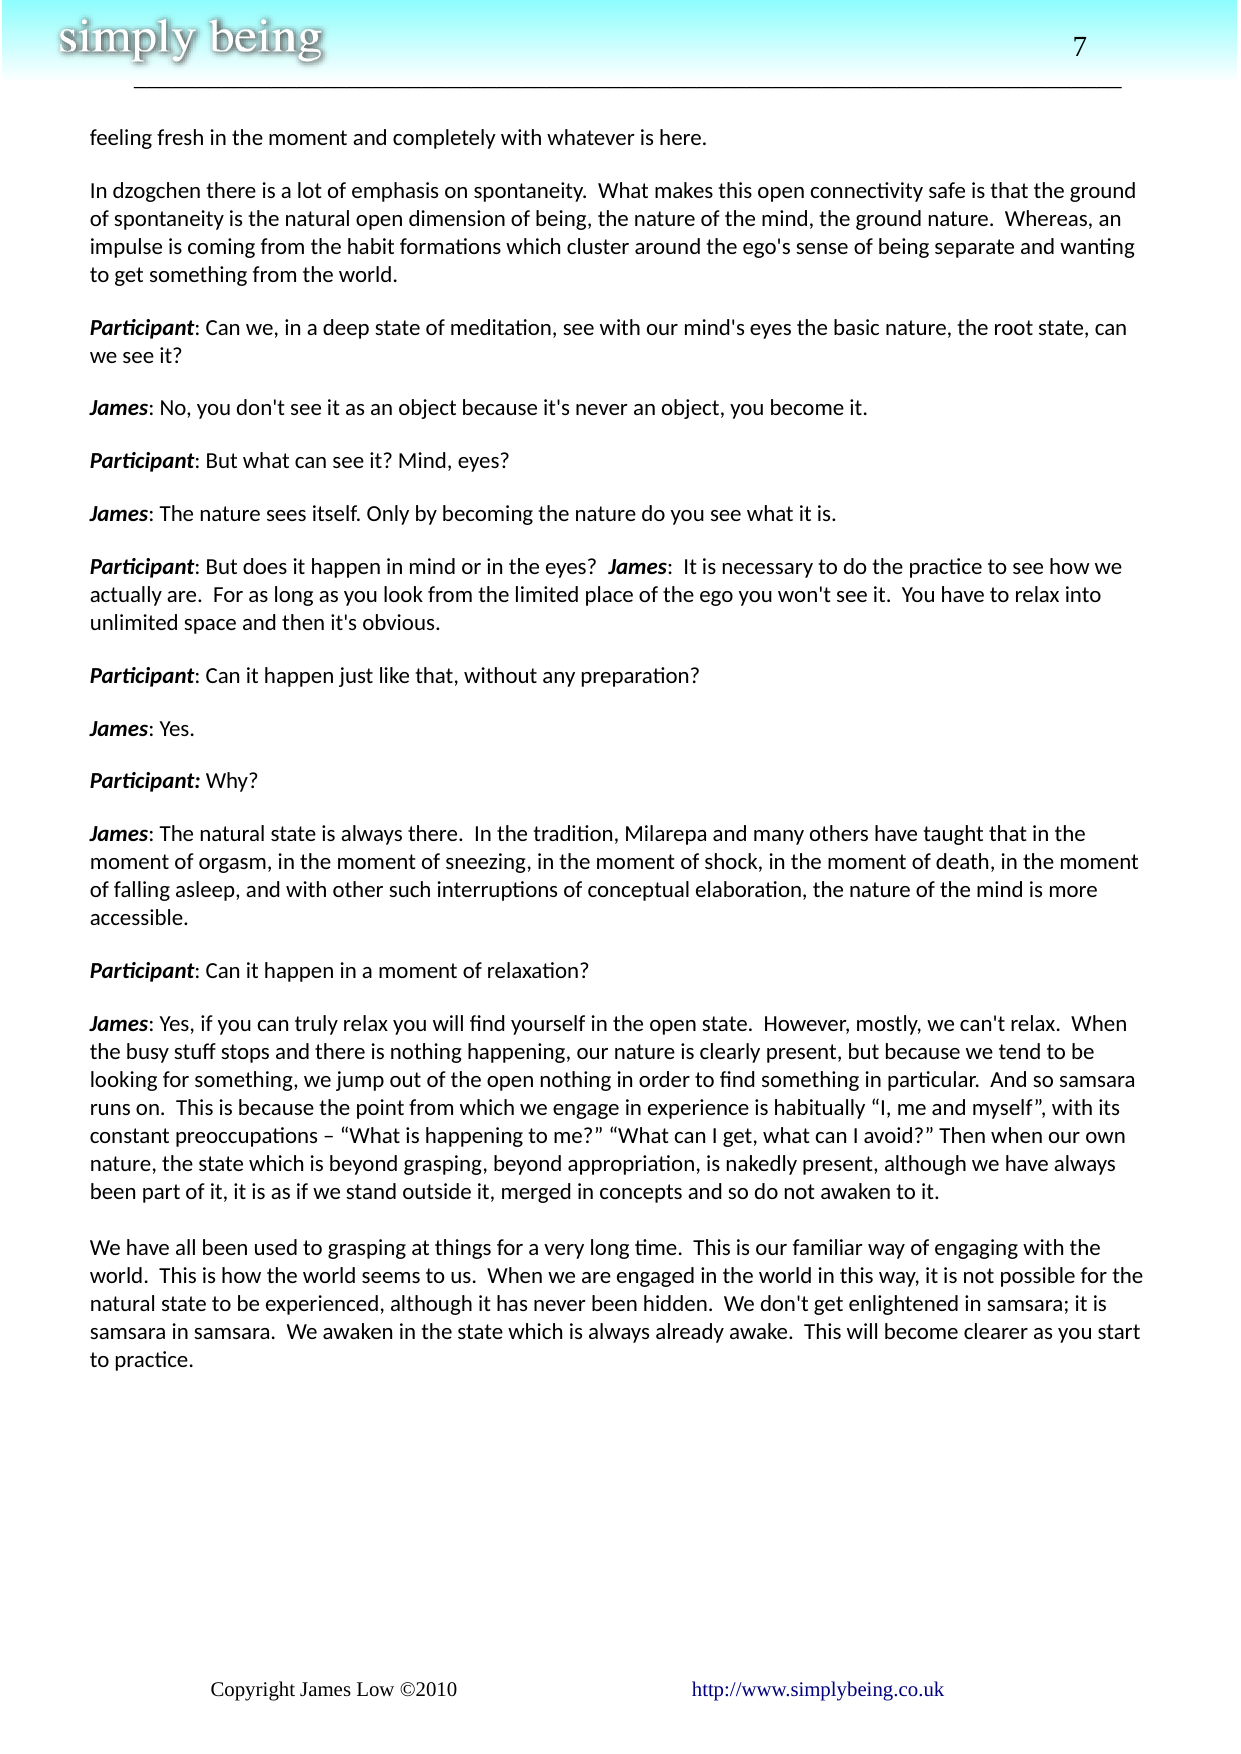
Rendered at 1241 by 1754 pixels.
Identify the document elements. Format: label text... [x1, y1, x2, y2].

text Participant: Can it happen just like that, without any preparation? [89, 661, 1155, 689]
text Participant: Can it happen in a moment of relaxation? [89, 956, 1155, 984]
text Participant: Why? [89, 766, 1155, 794]
text James: The natural state is always there. In the tradition, Milarepa and many others have taught that in the moment of orgasm, in the moment of sneezing, in the moment of shock, in the moment of death, in the moment of falling asleep, and with other such interruptions of conceptual elaboration, the nature of the mind is more accessible. [89, 819, 1155, 931]
text James: Yes, if you can truly relax you will find yourself in the open state. However, mostly, we can't relax. When the busy stuff stops and there is nothing happening, our nature is clearly present, but because we tend to be looking for something, we jump out of the open nothing in order to find something in particular. And so samsara runs on. This is because the point from which we engage in experience is habitually “I, me and myself”, with its constant preoccupations – “What is happening to me?” “What can I get, what can I avoid?” Then when our own nature, the state which is beyond grasping, beyond appropriation, is nakedly present, although we have always been part of it, it is as if we stand outside it, merged in concepts and so do not awaken to it. [89, 1009, 1155, 1205]
text James: Yes. [89, 714, 1155, 742]
text Participant: But what can see it? Mind, eyes? [89, 446, 1155, 474]
text Participant: But does it happen in mind or in the eyes? James: It is necessary to do the practice to see how we actually are. For as long as you look from the limited place of the ego you won't see it. You have to relax into unlimited space and then it's obvious. [89, 552, 1155, 636]
text Participant: Can we, in a deep state of meditation, see with our mind's eyes the basic nature, the root state, can we see it? [89, 313, 1155, 369]
text In dzogchen there is a lot of emphasis on spontaneity. What makes this open connectivity safe is that the ground of spontaneity is the natural open dimension of being, the nature of the mind, the ground nature. Whereas, an impulse is coming from the habit formations which cluster around the ego's sense of being separate and wanting to get something from the world. [89, 176, 1155, 288]
text James: The nature sees itself. Only by becoming the nature do you see what it is. [89, 499, 1155, 527]
picture [0, 0, 1241, 105]
text We have all been used to grasping at things for a very long time. This is our familiar way of engaging with the world. This is how the world seems to us. When we are engaged in the world in this way, it is not possible for the natural state to be experienced, although it has never been hidden. We don't get enlightened in samsara; it is samsara in samsara. We awaken in the state which is always already awake. This will become clearer as you start to practice. [89, 1233, 1155, 1373]
text James: No, you don't see it as an object because it's never an object, you become it. [89, 393, 1155, 422]
text feeling fresh in the moment and completely with whatever is here. [89, 123, 1155, 151]
